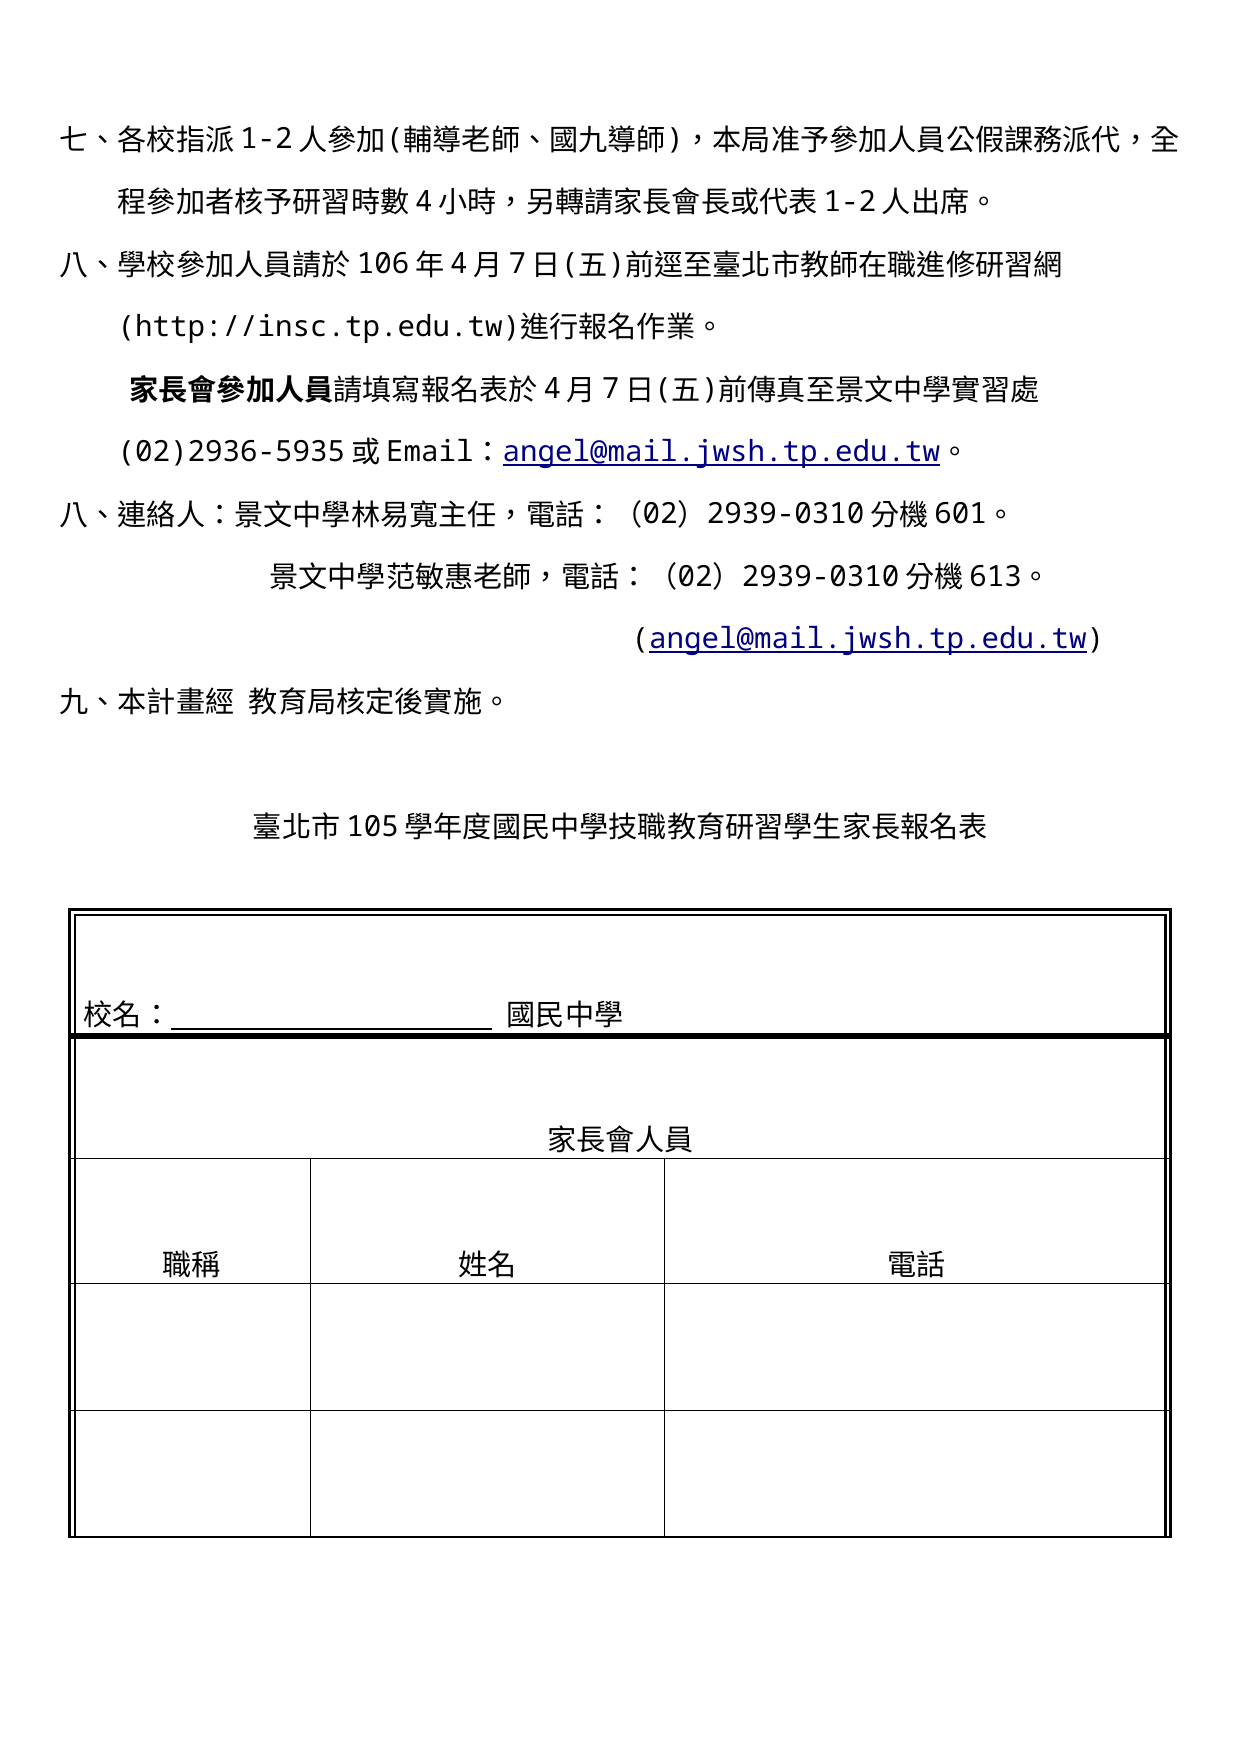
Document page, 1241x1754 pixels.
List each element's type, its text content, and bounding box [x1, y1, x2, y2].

table_cell [76, 1284, 310, 1410]
table_cell [665, 1411, 1164, 1536]
text 八、學校參加人員請於106年4月7日(五)前逕至臺北市教師在職進修研習網(http://insc.tp.edu.tw)進行報名作業。 [59, 221, 1181, 346]
text 景文中學范敏惠老師，電話：（02）2939-0310分機613。(angel@mail.jwsh.tp.edu.tw) [59, 533, 1181, 658]
table_cell 電話 [665, 1159, 1164, 1283]
table_cell 姓名 [311, 1159, 664, 1283]
table_cell [311, 1411, 664, 1536]
text 家長會參加人員請填寫報名表於4月7日(五)前傳真至景文中學實習處(02)2936-5935或Email：angel@mail.jwsh.tp.edu.tw。 [59, 346, 1181, 471]
table_cell [76, 1411, 310, 1536]
table_cell 職稱 [76, 1159, 310, 1283]
table_cell [311, 1284, 664, 1410]
table_cell 家長會人員 [76, 1039, 1164, 1158]
table_header 校名： 國民中學 [72, 911, 1168, 1033]
text 八、連絡人：景文中學林易寬主任，電話：（02）2939-0310分機601。 [59, 471, 1181, 533]
table_cell [665, 1284, 1164, 1410]
text 七、各校指派1-2人參加(輔導老師、國九導師)，本局准予參加人員公假課務派代，全程參加者核予研習時數4小時，另轉請家長會長或代表1-2人出席。 [59, 96, 1181, 221]
text 九、本計畫經 教育局核定後實施。 [59, 658, 1181, 721]
text 臺北市105學年度國民中學技職教育研習學生家長報名表 [59, 783, 1181, 846]
